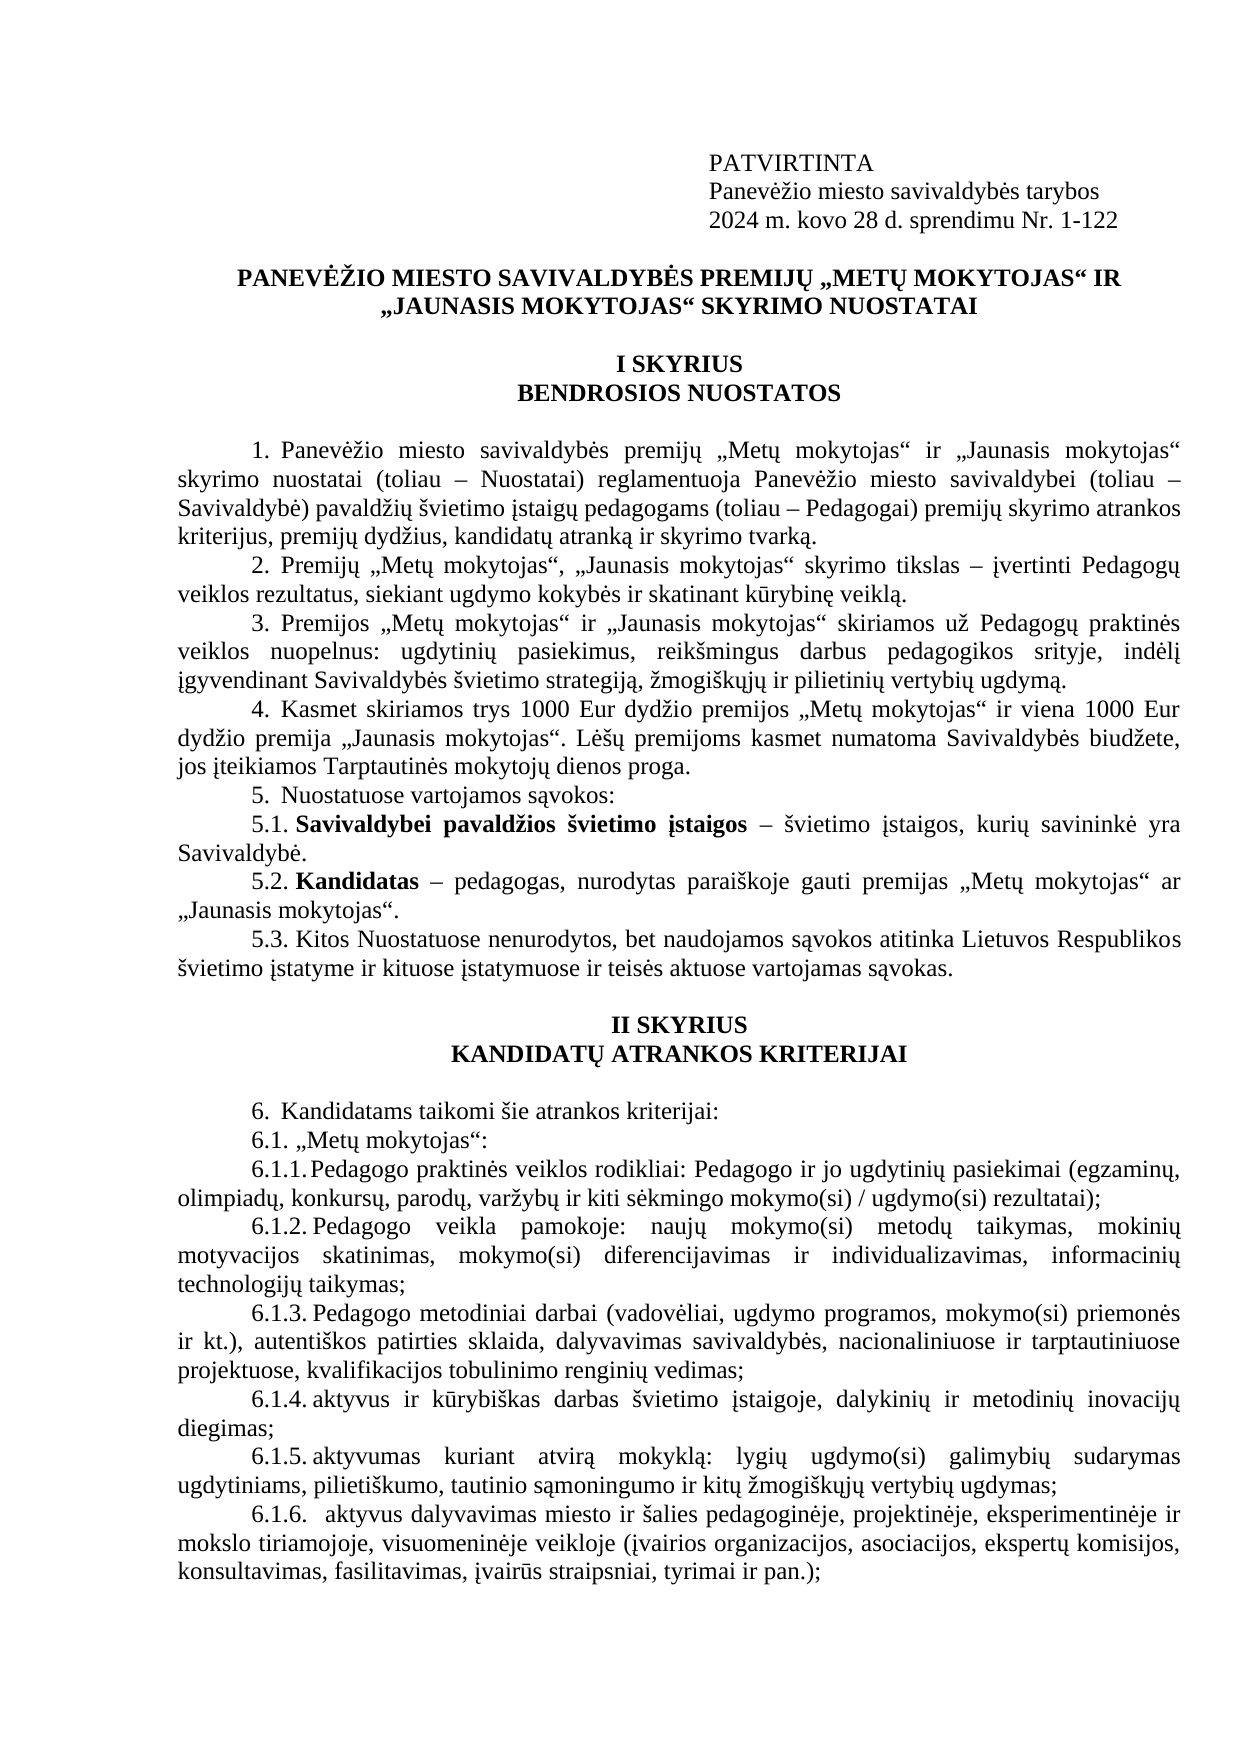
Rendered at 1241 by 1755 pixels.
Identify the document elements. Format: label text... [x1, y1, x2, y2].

text II SKYRIUS [177, 1010, 1181, 1039]
text 5. Nuostatuose vartojamos sąvokos: [177, 780, 1181, 809]
text 5.2. Kandidatas – pedagogas, nurodytas paraiškoje gauti premijas „Metų mokytojas“ ar „Jaunasis mokytojas“. [177, 866, 1181, 924]
text 6.1.3. Pedagogo metodiniai darbai (vadovėliai, ugdymo programos, mokymo(si) priemonės ir kt.), autentiškos patirties sklaida, dalyvavimas savivaldybės, nacionaliniuose ir tarptautiniuose projektuose, kvalifikacijos tobulinimo renginių vedimas; [177, 1298, 1181, 1384]
text Bendrosios nuostatos [177, 378, 1181, 406]
text 1. Panevėžio miesto savivaldybės premijų „Metų mokytojas“ ir „Jaunasis mokytojas“ skyrimo nuostatai (toliau – Nuostatai) reglamentuoja Panevėžio miesto savivaldybei (toliau – Savivaldybė) pavaldžių švietimo įstaigų pedagogams (toliau – Pedagogai) premijų skyrimo atrankos kriterijus, premijų dydžius, kandidatų atranką ir skyrimo tvarką. [177, 435, 1181, 550]
text 2024 m. kovo 28 d. sprendimu Nr. 1-122 [709, 205, 1181, 234]
text 6. Kandidatams taikomi šie atrankos kriterijai: [177, 1096, 1181, 1125]
text 6.1.5. aktyvumas kuriant atvirą mokyklą: lygių ugdymo(si) galimybių sudarymas ugdytiniams, pilietiškumo, tautinio sąmoningumo ir kitų žmogiškųjų vertybių ugdymas; [177, 1441, 1181, 1499]
text Panevėžio miesto SAVIVALDYBĖS PREMIjŲ „Metų mokytojas“ IR „jAUNASIS MOKYTOJAS“ SKYRIMO nuostatai [177, 263, 1181, 320]
text 6.1.4. aktyvus ir kūrybiškas darbas švietimo įstaigoje, dalykinių ir metodinių inovacijų diegimas; [177, 1384, 1181, 1441]
text 2. Premijų „Metų mokytojas“, „Jaunasis mokytojas“ skyrimo tikslas – įvertinti Pedagogų veiklos rezultatus, siekiant ugdymo kokybės ir skatinant kūrybinę veiklą. [177, 550, 1181, 608]
text 5.1. Savivaldybei pavaldžios švietimo įstaigos – švietimo įstaigos, kurių savininkė yra Savivaldybė. [177, 809, 1181, 866]
text 6.1.1. Pedagogo praktinės veiklos rodikliai: Pedagogo ir jo ugdytinių pasiekimai (egzaminų, olimpiadų, konkursų, parodų, varžybų ir kiti sėkmingo mokymo(si) / ugdymo(si) rezultatai); [177, 1154, 1181, 1211]
text I SKYRIUS [177, 349, 1181, 378]
text 6.1.6. aktyvus dalyvavimas miesto ir šalies pedagoginėje, projektinėje, eksperimentinėje ir mokslo tiriamojoje, visuomeninėje veikloje (įvairios organizacijos, asociacijos, ekspertų komisijos, konsultavimas, fasilitavimas, įvairūs straipsniai, tyrimai ir pan.); [177, 1499, 1181, 1585]
text 3. Premijos „Metų mokytojas“ ir „Jaunasis mokytojas“ skiriamos už Pedagogų praktinės veiklos nuopelnus: ugdytinių pasiekimus, reikšmingus darbus pedagogikos srityje, indėlį įgyvendinant Savivaldybės švietimo strategiją, žmogiškųjų ir pilietinių vertybių ugdymą. [177, 608, 1181, 694]
text PATVIRTINTA [709, 148, 1181, 176]
text 6.1. „Metų mokytojas“: [251, 1125, 1181, 1154]
text Panevėžio miesto savivaldybės tarybos [709, 176, 1181, 205]
text 5.3. Kitos Nuostatuose nenurodytos, bet naudojamos sąvokos atitinka Lietuvos Respublikos švietimo įstatyme ir kituose įstatymuose ir teisės aktuose vartojamas sąvokas. [177, 924, 1181, 981]
text 4. Kasmet skiriamos trys 1000 Eur dydžio premijos „Metų mokytojas“ ir viena 1000 Eur dydžio premija „Jaunasis mokytojas“. Lėšų premijoms kasmet numatoma Savivaldybės biudžete, jos įteikiamos Tarptautinės mokytojų dienos proga. [177, 694, 1181, 780]
text Kandidatų atrankos kriterijai [177, 1039, 1181, 1068]
text 6.1.2. Pedagogo veikla pamokoje: naujų mokymo(si) metodų taikymas, mokinių motyvacijos skatinimas, mokymo(si) diferencijavimas ir individualizavimas, informacinių technologijų taikymas; [177, 1211, 1181, 1298]
